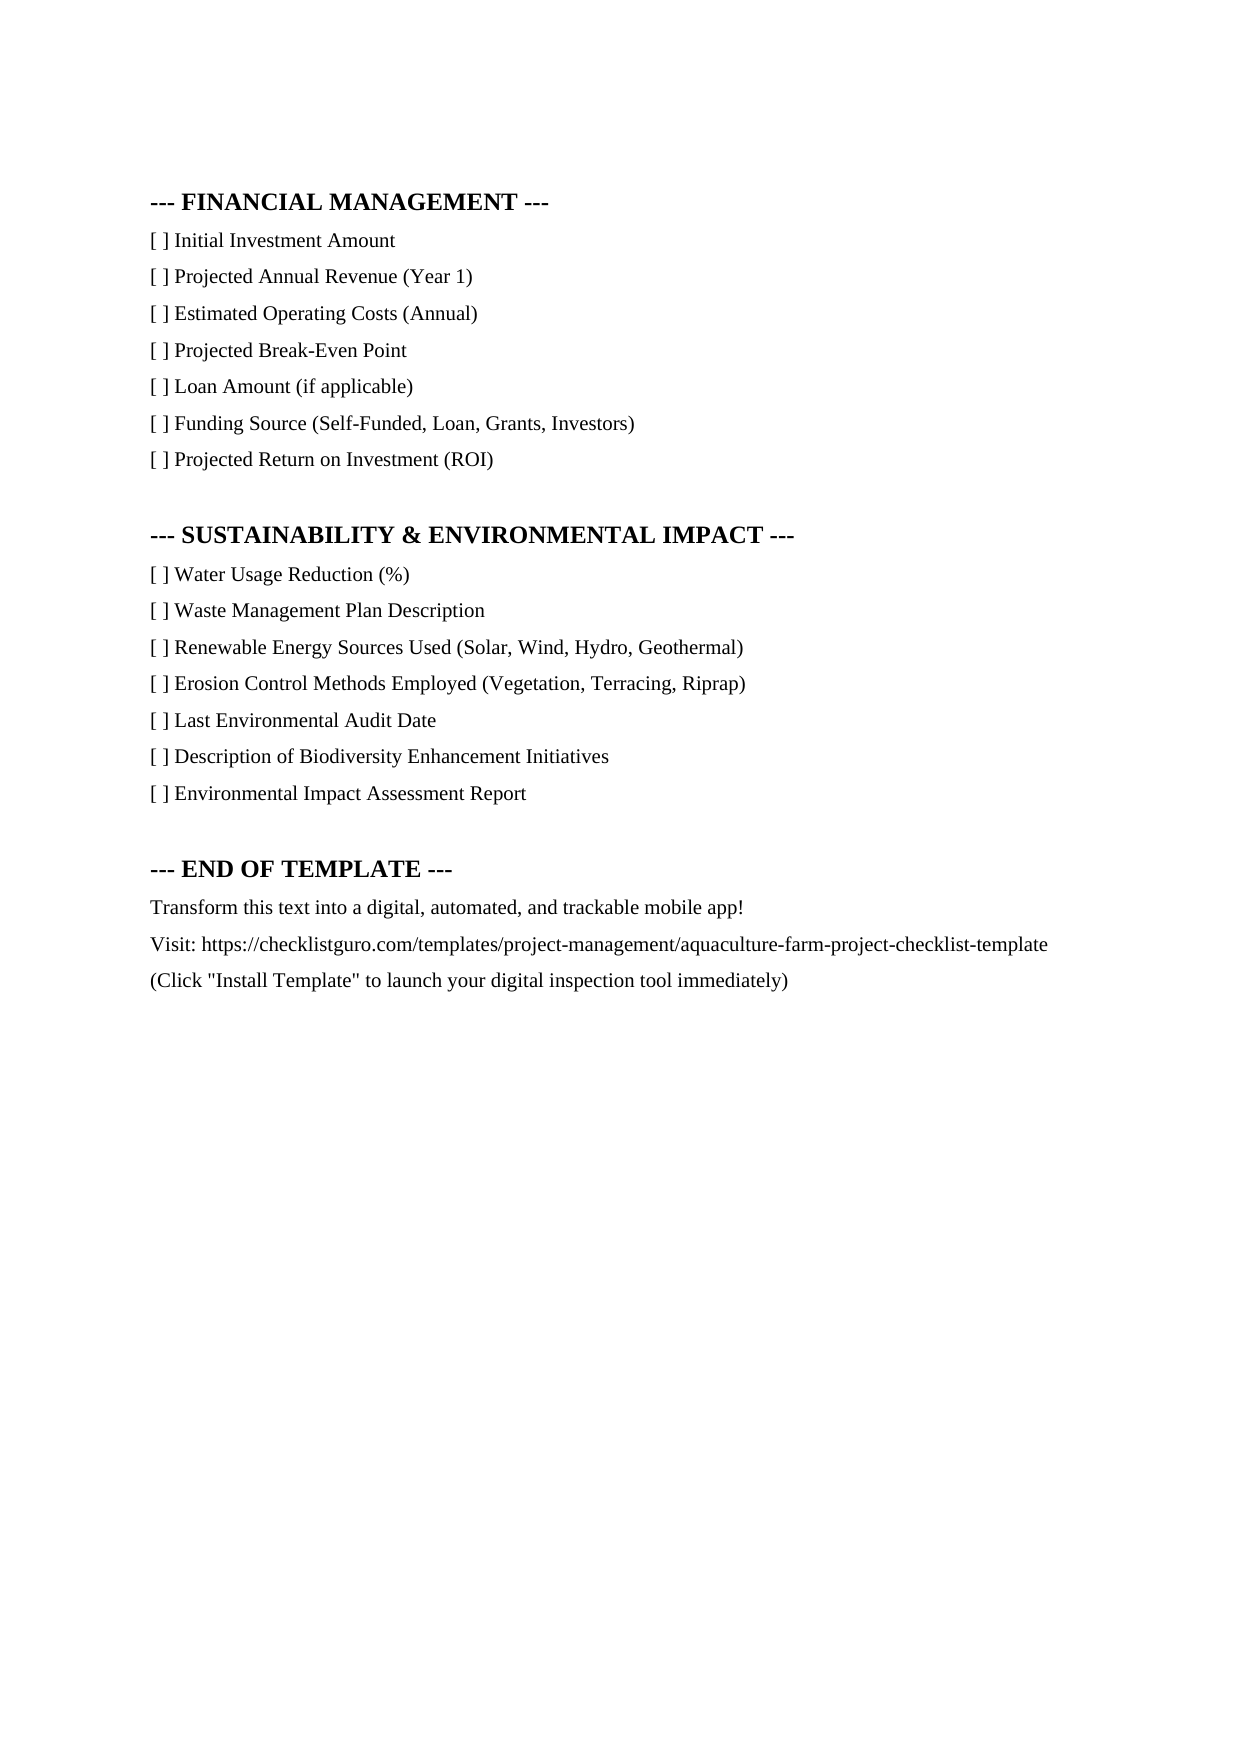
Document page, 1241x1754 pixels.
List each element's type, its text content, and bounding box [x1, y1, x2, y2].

text [ ] Water Usage Reduction (%) [150, 562, 1090, 586]
text [ ] Projected Annual Revenue (Year 1) [150, 264, 1090, 288]
text --- END OF TEMPLATE --- [150, 854, 1090, 883]
text --- FINANCIAL MANAGEMENT --- [150, 187, 1090, 215]
text Visit: https://checklistguro.com/templates/project-management/aquaculture-farm-project-checklist-template [150, 932, 1090, 956]
text [ ] Renewable Energy Sources Used (Solar, Wind, Hydro, Geothermal) [150, 635, 1090, 659]
text [ ] Environmental Impact Assessment Report [150, 781, 1090, 805]
text [ ] Erosion Control Methods Employed (Vegetation, Terracing, Riprap) [150, 671, 1090, 695]
text [ ] Projected Break-Even Point [150, 337, 1090, 362]
text [ ] Loan Amount (if applicable) [150, 374, 1090, 398]
text [ ] Waste Management Plan Description [150, 598, 1090, 622]
text [ ] Initial Investment Amount [150, 228, 1090, 252]
text Transform this text into a digital, automated, and trackable mobile app! [150, 895, 1090, 919]
text (Click "Install Template" to launch your digital inspection tool immediately) [150, 968, 1090, 992]
text [ ] Projected Return on Investment (ROI) [150, 447, 1090, 471]
text [ ] Description of Biodiversity Enhancement Initiatives [150, 744, 1090, 768]
text [ ] Estimated Operating Costs (Annual) [150, 301, 1090, 325]
text [ ] Last Environmental Audit Date [150, 708, 1090, 732]
text [ ] Funding Source (Self-Funded, Loan, Grants, Investors) [150, 411, 1090, 435]
text --- SUSTAINABILITY & ENVIRONMENTAL IMPACT --- [150, 520, 1090, 549]
